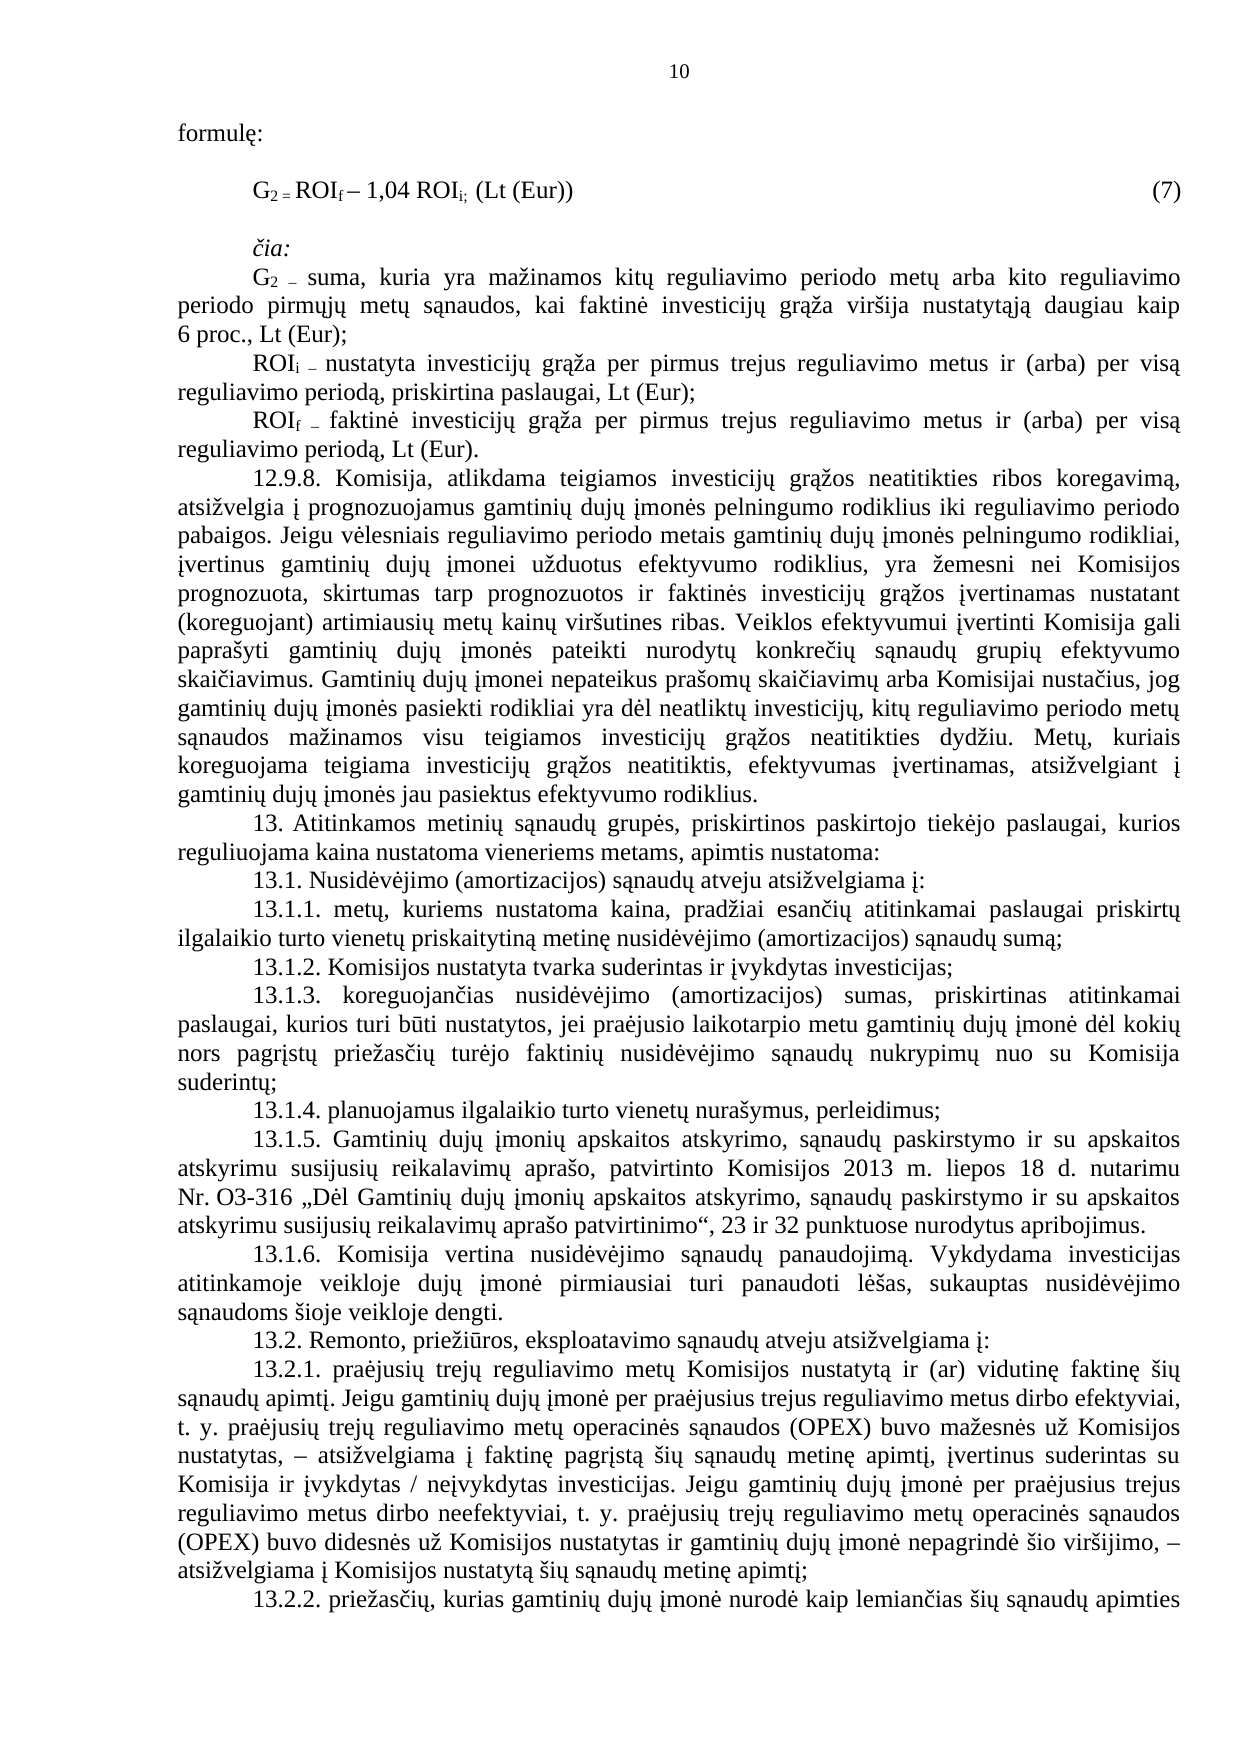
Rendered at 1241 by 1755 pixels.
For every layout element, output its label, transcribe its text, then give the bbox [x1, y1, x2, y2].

text 13.1. Nusidėvėjimo (amortizacijos) sąnaudų atveju atsižvelgiama į: [177, 866, 1181, 894]
text 12.9.8. Komisija, atlikdama teigiamos investicijų grąžos neatitikties ribos koregavimą, atsižvelgia į prognozuojamus gamtinių dujų įmonės pelningumo rodiklius iki reguliavimo periodo pabaigos. Jeigu vėlesniais reguliavimo periodo metais gamtinių dujų įmonės pelningumo rodikliai, įvertinus gamtinių dujų įmonei užduotus efektyvumo rodiklius, yra žemesni nei Komisijos prognozuota, skirtumas tarp prognozuotos ir faktinės investicijų grąžos įvertinamas nustatant (koreguojant) artimiausių metų kainų viršutines ribas. Veiklos efektyvumui įvertinti Komisija gali paprašyti gamtinių dujų įmonės pateikti nurodytų konkrečių sąnaudų grupių efektyvumo skaičiavimus. Gamtinių dujų įmonei nepateikus prašomų skaičiavimų arba Komisijai nustačius, jog gamtinių dujų įmonės pasiekti rodikliai yra dėl neatliktų investicijų, kitų reguliavimo periodo metų sąnaudos mažinamos visu teigiamos investicijų grąžos neatitikties dydžiu. Metų, kuriais koreguojama teigiama investicijų grąžos neatitiktis, efektyvumas įvertinamas, atsižvelgiant į gamtinių dujų įmonės jau pasiektus efektyvumo rodiklius. [177, 463, 1181, 808]
text čia: [177, 233, 1181, 262]
text G2 = ROIf – 1,04 ROIi; (Lt (Eur)) (7) [177, 176, 1181, 204]
text 13.1.6. Komisija vertina nusidėvėjimo sąnaudų panaudojimą. Vykdydama investicijas atitinkamoje veikloje dujų įmonė pirmiausiai turi panaudoti lėšas, sukauptas nusidėvėjimo sąnaudoms šioje veikloje dengti. [177, 1239, 1181, 1326]
text 13.1.2. Komisijos nustatyta tvarka suderintas ir įvykdytas investicijas; [177, 952, 1181, 981]
text G2 – suma, kuria yra mažinamos kitų reguliavimo periodo metų arba kito reguliavimo periodo pirmųjų metų sąnaudos, kai faktinė investicijų grąža viršija nustatytąją daugiau kaip 6 proc., Lt (Eur); [177, 262, 1181, 348]
text 13.2. Remonto, priežiūros, eksploatavimo sąnaudų atveju atsižvelgiama į: [177, 1326, 1181, 1354]
text 13.1.1. metų, kuriems nustatoma kaina, pradžiai esančių atitinkamai paslaugai priskirtų ilgalaikio turto vienetų priskaitytiną metinę nusidėvėjimo (amortizacijos) sąnaudų sumą; [177, 894, 1181, 952]
text ROIi – nustatyta investicijų grąža per pirmus trejus reguliavimo metus ir (arba) per visą reguliavimo periodą, priskirtina paslaugai, Lt (Eur); [177, 348, 1181, 406]
text ROIf – faktinė investicijų grąža per pirmus trejus reguliavimo metus ir (arba) per visą reguliavimo periodą, Lt (Eur). [177, 406, 1181, 463]
text 13.2.2. priežasčių, kurias gamtinių dujų įmonė nurodė kaip lemiančias šių sąnaudų apimties [177, 1584, 1181, 1613]
text 13.1.4. planuojamus ilgalaikio turto vienetų nurašymus, perleidimus; [177, 1096, 1181, 1124]
text 13.1.5. Gamtinių dujų įmonių apskaitos atskyrimo, sąnaudų paskirstymo ir su apskaitos atskyrimu susijusių reikalavimų aprašo, patvirtinto Komisijos 2013 m. liepos 18 d. nutarimu Nr. O3-316 „Dėl Gamtinių dujų įmonių apskaitos atskyrimo, sąnaudų paskirstymo ir su apskaitos atskyrimu susijusių reikalavimų aprašo patvirtinimo“, 23 ir 32 punktuose nurodytus apribojimus. [177, 1124, 1181, 1239]
text 13.1.3. koreguojančias nusidėvėjimo (amortizacijos) sumas, priskirtinas atitinkamai paslaugai, kurios turi būti nustatytos, jei praėjusio laikotarpio metu gamtinių dujų įmonė dėl kokių nors pagrįstų priežasčių turėjo faktinių nusidėvėjimo sąnaudų nukrypimų nuo su Komisija suderintų; [177, 981, 1181, 1096]
text formulę: [177, 118, 1181, 147]
text 13.2.1. praėjusių trejų reguliavimo metų Komisijos nustatytą ir (ar) vidutinę faktinę šių sąnaudų apimtį. Jeigu gamtinių dujų įmonė per praėjusius trejus reguliavimo metus dirbo efektyviai, t. y. praėjusių trejų reguliavimo metų operacinės sąnaudos (OPEX) buvo mažesnės už Komisijos nustatytas, – atsižvelgiama į faktinę pagrįstą šių sąnaudų metinę apimtį, įvertinus suderintas su Komisija ir įvykdytas / neįvykdytas investicijas. Jeigu gamtinių dujų įmonė per praėjusius trejus reguliavimo metus dirbo neefektyviai, t. y. praėjusių trejų reguliavimo metų operacinės sąnaudos (OPEX) buvo didesnės už Komisijos nustatytas ir gamtinių dujų įmonė nepagrindė šio viršijimo, – atsižvelgiama į Komisijos nustatytą šių sąnaudų metinę apimtį; [177, 1354, 1181, 1584]
text 13. Atitinkamos metinių sąnaudų grupės, priskirtinos paskirtojo tiekėjo paslaugai, kurios reguliuojama kaina nustatoma vieneriems metams, apimtis nustatoma: [177, 808, 1181, 866]
